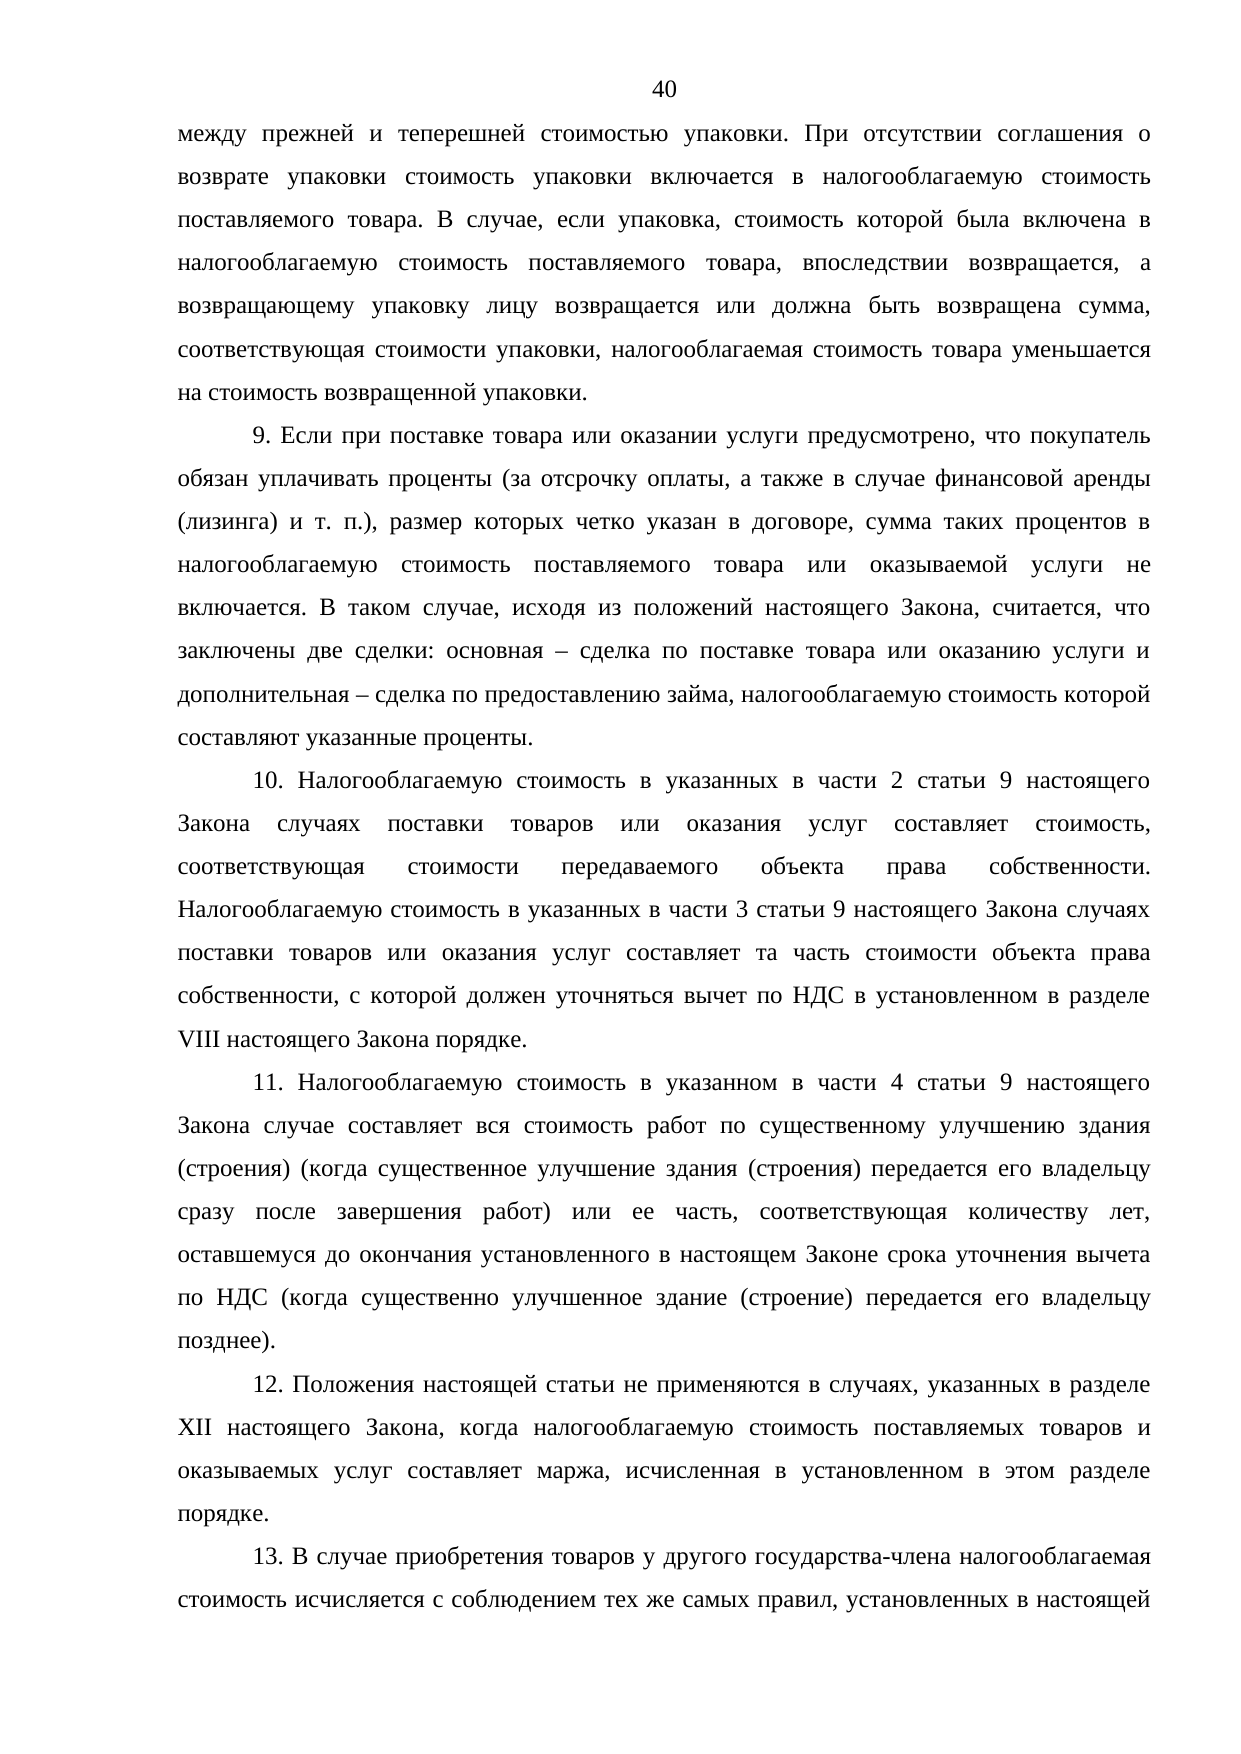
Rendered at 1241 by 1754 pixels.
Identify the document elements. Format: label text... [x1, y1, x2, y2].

text 11. Налогооблагаемую стоимость в указанном в части 4 статьи 9 настоящего Закона случае составляет вся стоимость работ по существенному улучшению здания (строения) (когда существенное улучшение здания (строения) передается его владельцу сразу после завершения работ) или ее часть, соответствующая количеству лет, оставшемуся до окончания установленного в настоящем Законе срока уточнения вычета по НДС (когда существенно улучшенное здание (строение) передается его владельцу позднее). [177, 1067, 1152, 1354]
text 12. Положения настоящей статьи не применяются в случаях, указанных в разделе XII настоящего Закона, когда налогооблагаемую стоимость поставляемых товаров и оказываемых услуг составляет маржа, исчисленная в установленном в этом разделе порядке. [177, 1369, 1152, 1527]
text 9. Если при поставке товара или оказании услуги предусмотрено, что покупатель обязан уплачивать проценты (за отсрочку оплаты, а также в случае финансовой аренды (лизинга) и т. п.), размер которых четко указан в договоре, сумма таких процентов в налогооблагаемую стоимость поставляемого товара или оказываемой услуги не включается. В таком случае, исходя из положений настоящего Закона, считается, что заключены две сделки: основная – сделка по поставке товара или оказанию услуги и дополнительная – сделка по предоставлению займа, налогооблагаемую стоимость которой составляют указанные проценты. [177, 420, 1152, 751]
text 13. В случае приобретения товаров у другого государства-члена налогооблагаемая стоимость исчисляется с соблюдением тех же самых правил, установленных в настоящей [177, 1541, 1152, 1613]
text 10. Налогооблагаемую стоимость в указанных в части 2 статьи 9 настоящего Закона случаях поставки товаров или оказания услуг составляет стоимость, соответствующая стоимости передаваемого объекта права собственности. Налогооблагаемую стоимость в указанных в части 3 статьи 9 настоящего Закона случаях поставки товаров или оказания услуг составляет та часть стоимости объекта права собственности, с которой должен уточняться вычет по НДС в установленном в разделе VIII настоящего Закона порядке. [177, 765, 1152, 1052]
text между прежней и теперешней стоимостью упаковки. При отсутствии соглашения о возврате упаковки стоимость упаковки включается в налогооблагаемую стоимость поставляемого товара. В случае, если упаковка, стоимость которой была включена в налогооблагаемую стоимость поставляемого товара, впоследствии возвращается, а возвращающему упаковку лицу возвращается или должна быть возвращена сумма, соответствующая стоимости упаковки, налогооблагаемая стоимость товара уменьшается на стоимость возвращенной упаковки. [177, 118, 1152, 406]
